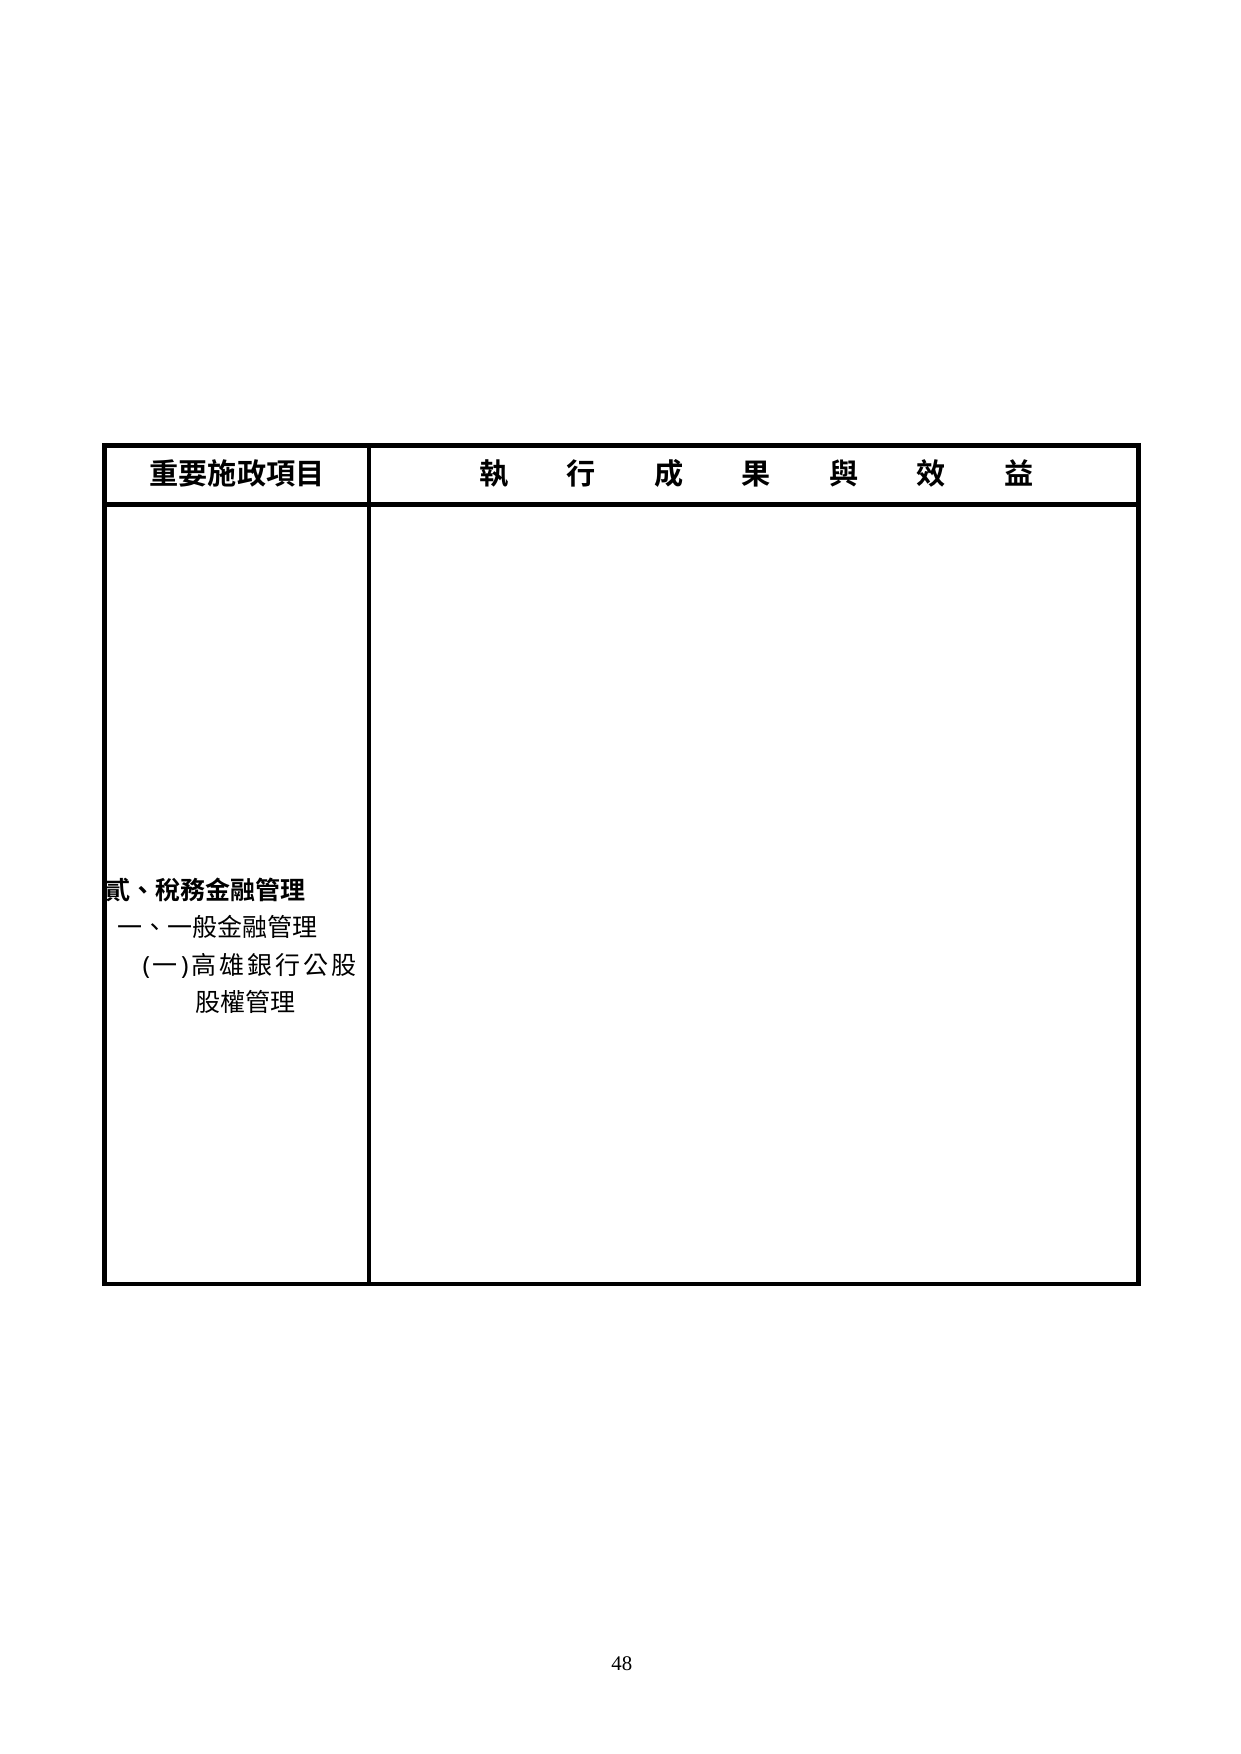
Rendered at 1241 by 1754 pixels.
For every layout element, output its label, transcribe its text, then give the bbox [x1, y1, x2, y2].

table_cell 壹、財務行政 一、財務管理 (一)切實掌握財源並予妥善運用，使各項市政建設能順利發展 (二)加強財務行政管理，嚴格控制支出，促使各項經費經濟有效使用 二、歲入管理 (一)加強稅外收入之管理，充裕庫收 (二)嚴密管理各項收入憑證，防止意外或不法情事發生 三、債務管理 加強債務還本付息之管理，節省債息負擔；協助發行綠債，加速推動環境永續 貳、稅務金融管理 一、一般金融管理 (一)高雄銀行公股股權管理 (二)動產質借所管理 二、基層金融管理 (一)信用合作社社務管理 (二)信用合作社業務管理 (三)信用合作社財務管理 (四)農、漁會信用部業務管理 三、稅務行政管理 (一)稽徵業務各類考核連續2年均獲優等肯定 (二)高雄市房屋稅2.0於本年5月首次開徵，計42萬戶受惠，落實居住正義 (三)稅捐稽徵及清理欠稅情形 參、菸酒管理 一、菸酒稽查業務 二、菸酒宣導業務 三、菸酒案件處理業務 肆、公用財產管理 一、辦理公有財產檢查，健全財產管理制度 二、執行「高雄市市有公用閒置及低度利用房地清理利用計畫」 三、協助各機關清理被占用市有不動產，健全公產管理 四、辦理財產管理業務教育訓練，提昇財產使用效能 五、促進資源再利用，增裕市庫收入 伍、非公用財產管理 一、讓售市有土地 二、出租市有房地 三、無權占用市有非公用財產收取使用補償金 陸、非公用財產開發 擔任市府促參案件窗口，協助各機關推動促參案件 一、已簽約促參及開發案件 二、公告中促參及開發案件 三、規劃辦理中促參及開發案件 四、協助各機關爭取促參前置作業費補助 柒、集中支付及市庫現金管理 一、集中支付及市庫現金管理 捌、市債管理 玖、債務付息 一、支付債務利息及賒借收入利息 二、支付市庫調借款項利息 拾、債務還本 拾壹、稅捐稽徵與管理 ㄧ、稅捐稽徵業務 (一)納稅業務 (二)財產稅稽徵及工程受益費稽徵業務 (三)消費稅稽徵業務 二、稅務管理 (一)稅務管理各項作業 (二)資訊作業 (三)違章審理、行政救濟及檢舉案件受理管制 拾貳、整體風險管理(含內部控制)推動情形 [107, 507, 367, 1282]
table_header 重要施政項目 [107, 448, 367, 502]
table_header 執 行 成 果 與 效 益 [371, 448, 1136, 502]
table_cell 114年歲入預算數為1,884.52億元，其中稅課收入962.88億元，非稅課收入212.70億元，補助收入708.94億元，粗估決算數1,871.24億元，預算達成率為99.30%，其中稅課收入978.34億元，非稅課收入205.94億元，補助收入686.96億元，自有財源較113年成長，尚能依預算數穩定籌措，支應市政建設所需。 1.在歲入方面加強督促機關各項收入繳庫事宜，歲出方面嚴格審查各項經費支出並確實執行。 2.每年訂定「高雄市政府開源節流措施」年作業計畫，經本府秘書長擔任召集人之專案小組會議通過後，由各機關積極執行，每半年追蹤執行成果，且依「高雄市政府推動開源節流措施獎勵要點」予以考核獎勵，期能透過各項開源節流措施推動，達到改善本市財政之目標。114年1-6月可量化項目執行績效約計512.96億元，分別為開源501億元及節流11.96億元。 1.督導各機關將各項收入，依照規定繳庫，減輕市庫利息負擔。 2.督促各機關積極爭取中央補助及落實公權力之執行，加強各項行政罰鍰之催繳，以增加市庫收入。 1.督導各機關確實依「高雄市政府收入憑證使用管理要點」規定辦理。 2.辦理就地查訪作業，查訪機關如經發局、地政局、社會局及都發局等機關。 3.針對各機關自我檢核及查訪後未符規定之項目，亦函請機關儘速檢討與改善。 積極注意市場利率走勢，適時透過發行公債、高利率借款轉換低利率借款等方式增加舉新還舊作業，市長上任後將既有較高利率銀行借款，轉換為低利率公債1,070億元，不增加債務且因公債利率固定，不受升息影響，114年節省效益約7億元，市長任內至114年底，累計節省利息支出約27億元；另協助本府各機關辦理借款詢價及籌劃發行公債，強化財務效能，節省債息負擔。 發行全國政府單位首檔綠色債券，具前瞻性創新推動環境永續，榮獲天下雜誌「2024天下城市治理卓越獎」評選經濟成長組開創獎及「2025第五屆台灣永續投資獎」銀獎，以較低成本資金取代既有高利率銀行借款，讓資源不僅落實在低碳建設外，又可減輕利息負擔，將其轉為加速推動環境永續之用，並結合民間資源及欲善盡企業社會責任的綠色投資人，共同參與淨零城市轉型。 嚴守財政紀律，落實開源節流，積極招商引資帶動城市經濟發展，市長上任至114年底，受限債務減少達250億元(含償還111年初公教輔購轉入債務約16億元)。 加強市庫現金調度管理，積極觀察每日市庫餘絀，建立大額支付及時通報機制。 1.本府所投資高雄銀行，114年股東常會通過113年盈餘分配案，每股分配現金股利0.30元，本府共計分配現金股利2億2,094萬餘元，該款項於114年8月29日入市庫。 2.促請本府公股股權代表續督導該行積極拓展各項營業項目，增加盈餘充實淨值，提高資本適足率。積極配合金管會「綠色及轉型金融行動方案」，並籌劃進駐「亞洲資產管理中心高雄專區」，持續落實ESG、法令遵循、風險管理及內稽內控制度，健全內部管理、提升資安防護能量、服務品質。 3.配合市府淨零公正轉型政策，財政局與高雄銀行共同舉行「淨零永續金融說明會」，分享最新淨零金融趨勢與核心概念，透過「社會對話」讓企業、政府與金融界凝聚共識，引領企業推動淨零轉型、永續發展。 1.督導動產質借所依法辦理質借業務，並以服務為宗旨，提供低利便捷的短期融資服務。 2.現行質借放款利率：一般民眾為月利率0.9%；自114年8月20日起調降設籍本市低收入戶質借月利率，凡設籍本市並持有低收入戶證明文件之質借民眾，質借金額7萬5千元內，月利率0.36%，發揮低利扶助之功能。 3.114年截至12月底止，總收質人次2.3萬人，收質件數7.1萬件，總貸放金額為13.58億元。 1.本市第三信用合作社依照章程規定，定期召開理、監事、社務會議暨社員代表大會，聽取各項工作報告、業務報告，審議各項提案。 2.督促建立各項制度，加強社員合作教育及增進社員福利。 3.人事升遷任用確實依照人事管理規則規定辦理，並督促加強員工職前及在職訓練。 1.本市第三信用合作社存放款及代理業務依規定辦理，經金融監督管理委員會檢查之經營缺失事項，除監督檢討改善並予追蹤考核。 2.每月依據業務報告分析經營狀況，督導改善。 3.114年派員辦理第三信用合作社本、分社共6家變現性資產查核，尚未發現重大違失情形。 4.督導信用合作社努力拓展業務，提高備抵呆帳提撥率、積極轉銷呆帳。 督導本市第三信用合作社充實自有資金，輔導監事會監察各項開支，並加強稽核，防範舞弊之發生及開源節流改善財務結構。 1.督導農、漁會信用部依法辦理信用業務，積極清理逾期放款，加強催收提升經營體質，並追蹤金檢缺失改善情形。另配合農業局及海洋局辦理年度考核。 2.114年第19屆農金獎，由全體311家設有信用部之農、漁會爭取營運卓越獎等10個獎項，本府輔導之農、漁會信用部計有4家農漁會分別獲得營運卓越獎-丙組(優等獎)、戊組(甲等獎)、農業保險貢獻獎(甲等獎)及漁會金融服務獎(甲等獎) 4座獎項之肯定。 3.114年派員辦理農漁會共計33家(本部17家、分部16家)變現性資產查核，已督導其確實辦理缺失改善，並彙報農業部。 本市稅捐稽徵處近年在財政部稽徵業務考核表現亮眼，112及113年「稅捐稽徵作業績效」、「納稅者權利保護業務」及「租稅教育及宣導」等各項目均榮獲優等，再創歷年佳績。 本市房屋稅徵收自治條例修正案於114年1月21日經議會三讀通過後，市府於114年2月10日公布，修正住家用房屋稅率，減輕42萬戶單一自住房屋稅負並鼓勵房屋有效利用，自114年5月開徵的房屋稅開始適用。 1.本市114年市稅預算數420.7億元；截至12月底止實收數438.24億元，預算執行率為104％。 2.督導本市稅捐處積極加強清理欠稅，截至12月底止清理欠稅累計徵起6.97億元。 1.依本府114年菸酒抽檢實施計畫，應抽檢菸酒製造業、進口業、批發買賣業、販賣或使用未變性酒精業者共761家，實際抽檢業者1,160家，執行率152%。 2.114年查獲涉嫌違反菸酒管理法案件共248件，查獲違規菸品累計440萬包，市值為3億5,459萬元；查獲違規酒品累計為18.6萬公升，市值為3,442萬元。 3.114年菸酒專案查緝績效如下： (1)配合財政部執行114年春節前全國同步查緝私劣菸酒專案，經評定查獲違法菸品績效為全國第2名。 (2)配合財政部執行114年第1次不定期全國同步查緝私劣菸酒專案，經評定查獲違法菸品績效為全國第3名，查獲違法酒品績效為全國第2名。 (3)配合財政部執行114年端午節前全國同步查緝私劣菸酒專案，經評定查獲違法菸品績效為全國第2名。 (4)配合財政部執行114年中秋節前全國同步查緝私劣菸酒專案，經評定查獲違法菸品績效為全國第3名，查獲違法酒品績效為全國第2名。 (5)配合財政部執行114年第2次不定期全國同步查緝私劣菸酒專案，經評定查獲違法菸品績效為全國第3名，查獲違法酒品績效為全國第1名。 1.動態方面 (1)執行民眾法令宣導19場次、業者法令宣導1,013場次及臉書有獎徵答活動4場，合計宣導1,036場次，積極規劃朝多元多管道方式進行，結合民間活動，在宣導過程中加入公益、藝術及流行等元素，讓菸酒法令更貼近民眾生活，藉以建立不同族群對菸酒法令觀念和消費安全的認知，進而提昇宣導效果。 (2)積極配合中央及市府各機關舉辦之市政宣導活動，如高雄銀行「一起愛捐血」公益活動、運發局「綠色節能 全民挺地球」活動、高雄市新住民姐妹互促協會「大手牽小手、市政特色彩繪機場看世界」公益活動、教育局家庭教育中心「多元共融 愛與支持的港灣」活動、臺南國稅局「114年度統一發票推行暨『雲端發票Team Tainan』租稅教育及宣導」活動、高雄國稅局「財政部114年統一發票盃路跑」活動、客委會「寶貝客家夢GO！定向越野」活動/「盤花公園開園系列」活動、原民會「2025 TAKAO豐潮」及社會局「2025新住民親子家庭日-草地FUN新野餐派對」活動，以發放文宣、懸掛布條及現場設攤等方式宣導菸酒法令。 2.靜態方面 (1)以財政局之「菸酒管理」業務近年亮點績效為主題，拍攝2集電視節目，以提升民眾對市府施政表現之有感度。 (2)錄製菸酒法令宣導語音，於Podcast及廣播電臺播放，加強宣導免稅菸酒不得轉售、請勿購買來路不明菸品及請勿利用網路販賣菸酒等觀念。 (3)透過報章雜誌介紹電子煙及加熱菸之差異，增進民眾對新型態菸品之認識。 (4)運用報紙、電子媒體、Google、Line、Facebook、本市公車候車亭及戶外電視牆等多元管道，託播菸酒法令廣告，強化市民對菸酒法令之印象。 (5)以財政局常見問題集(FAQ)及亮點績效為主題，拍攝12支短影音廣為宣傳，透過輕鬆有趣、快節奏影像之呈現方式，增進市民對財政局相關業務之瞭解，並提升其對市府施政表現之有感度。 114年辦理9次銷毀已裁處沒入或已判決沒收之菸酒品，計銷毀菸品119案、酒品3案，總計銷毀菸品589.8萬包、酒品6.3萬公升。 為加強公有財產之保管使用、收益與處分，並健全公產管理制度，依年度財產管理檢查計畫辦理財產檢查，114年完成40個機關學校實地訪查作業，並列管追蹤受檢機關缺失改善結果。 確實執行「高雄市市有公用閒置及低度利用房地清理利用計畫」，加速活化市有不動產，並定期召開專案小組會議檢討及列管，114年閒置空間活化出租案件新增184件。 督促各機關積極處理被占用不動產案件，並定期更新全市被占用不動產資料，114年收回被占用土地達81筆，面積合計22,458平方公尺。 114年7月至8月分別舉辦各機關學校財管人員市有財產管理法令業務講習及資訊系統操作教育訓練，總計受訓人數為400人次。 宣導各機關報廢物品利用網路交易平台辦理標售，以促進資源再利用，增裕市庫收入，114年拍賣總成交金額1,207萬餘元。 1.已出租市有非公用土地或畸零地予以讓售。 2.114年總計出售2億9,819萬元。 1.114年房租收入1.8萬元。 2.114年土地租金收入7,406萬元。 3.114年違約金收入98.4萬元。 追收被占用市有非公用土地使用補償金，114年使用補償金收入1,896萬元。 114年已簽約之促參及開發案件共16案，經財政部認列民間投資金額共1,116億元，創歷年新高，蟬聯全國招商王。另於114年已成功招商待簽約案件共6案，預估民間投資金額265億元。 114年已公告尚未開標之促參及開發案件共6案，民間投資金額預估629億元。 規劃辦理中之促參及開發案件共18案，民間投資金額預估874億元。 114年獲財政部補助促參前置作業費計2案，同意補助金額340萬元，後續本府財政局仍將持續協助各機關積極辦理促參案件，爭取促參前置作業費補助。 1.嚴格控制預算，促使庫款靈活調度： (1)建立各機關（工作計畫）歲出分配預算餘額資料檔，作為辦理支付之依據。 (2)編製各類支付報表，提供上級決策參考。 2.加強支付資料審核，確保庫款安全，提供正確、迅速付款服務，並提供支付資訊予各機關學校隨時查詢核對。 3.製作市庫集中支付作業114及115雙年度作業期間「各特種基金主管機關應行注意事項」及「各支用機關應行注意事項」予機關，以利支付業務順利執行。 4.賡續宣導各機關學校採通匯存帳作業，降低市庫支票簽發張數，有效達成正確、迅速、安全付款服務。114年底通匯存帳付款比率再提升達99.69%。 5.不定期查核市庫代理銀行受託辦理部分支付業務情形，查核簽發市庫支票、電子支付作業系統安全控管各4次。 6.114年截至12月底止支付筆數共38.55萬餘筆，支付淨額4,579億3,545萬餘元。 透過債務基金如期支付各期公債發行及還本付息之手續費。 透過債務基金如期支付銀行借款利息及公債利息。 透過債務基金如期支付調節庫款收支借款利息。 各項借款及公債均依規定辦理到期借款之償還。 1.設置全功能服務櫃臺，提供單一窗口一次到位服務 (1)全功能櫃臺提供175項一處收件全程服務(含27項跨機關服務)，計142,350件。 (2)提供網路申報土地增值稅、契稅之民眾就近跨區收件及查欠服務，計35,941件。 2.設置RWD響應式網頁設計，提供智慧型手機、平板電腦網頁自動縮放功能，計1,657,698人次瀏覽。 3.辦理洽公民眾意見滿意度調查，有效回收1,036份，整體滿意度98.5%。 4.利用跨機關的服務聯盟，延伸服務據點 (1)與澎湖、金門及連江縣等共同合作，提供申請、視訊、代收代轉等跨海服務，計203件。 (2)與臺南市政府財政稅務局及屏東縣政府財稅局跨縣市合作，提供跨縣市稅務申請案件代收代轉之服務，計4,664件。 5.為服務偏遠地區民眾洽公，與8個戶所合作，提供ND視訊服務，計16,660件。 6.ONE視通提供一般、定點、行動視訊申辦服務，服務6,911件。 7.開發數位服務系統，申請案件全程無紙化 (1)運用電子簽名及影像掃描設備，將申請案件數位儲存歸檔，服務59,880件。 (2)運用前述設備結合電子公文系統，使案件透過網路即時傳輸，服務26,180件。 8.提升網路服務功能，以網路代替馬路 (1)篩選符合稅捐減免條件案件，套印申請書寄予納稅人，透過網路進入線上回復平台確認，無須郵寄或臨櫃申請，快速又便利，計27,423件。 (2)為增進網路使用便利性，簡化網路服務流程，開發100多項線上服務功能，各項線上申辦使用計20,117件。 (3)建置「移轉流程e點通」交易資訊網站，計15,120人次瀏覽。 (4)「雲端補件服務」提供臨櫃QR-CODE及雲端便利補件服務，計2,801件。 9.策劃訂定多元化之租稅教育及宣導活動執行計畫，以建立誠實納稅觀念，促進徵納雙方和諧，建構優質賦稅環境。 (1)舉辦租稅教育與宣導活動共339場次，募集發票370,877張。 辦理實體租稅宣導，提升全民納稅意識，增裕稅收。 A.聯合本府地政局、財政部高雄國稅局共同舉辦宣導活動，提供市民了解更全面的市政服務，計辦理2場，宣導超過3,000人。 B.結合本府各局處、各區公所、里辦公室及財政部高雄國稅局活動，如林園洋蔥節、內門宋江陣、大樹鳳荔季等活動辦理租稅宣導，計辦理103場，宣導超過10萬人。 C.利用假日人潮聚集的百貨公司及大賣場舉辦租稅闖關互動活動，推廣雲端發票及宣傳重要稅制稅政，計辦理2場，宣導超過1,000人。 辦理線上推廣活動，透過網路無遠弗屆之力量，加強推廣統一(雲端)發票及稅務常識。 A.官網建置「宣導園地」，集結「活動訊息、數位宣導、進來好好稅Podcast、稅務問與答、宣導手冊、雲端發票專區」便利民眾快速獲得各宣導資訊。 B.落實無紙化政策目標，舉辦電子稅單推廣活動，截至114年成功申請電子稅單件數有34,872件。 C.舉辦積分任務型、闖關型等多元宣導活動，推廣租稅知識及雲端發票，計辦理3場，宣導超過7,000人。 D.舉辦線上捐贈雲端發票做公益活動，辦理2場，宣導1,000人。 辦理客製化租稅教育講習計94場。 針對國中、國小生舉辦租稅專題講習、租稅故事說演、夏令營及結合學校校慶運動會等活動，辦理132場，宣導超過3萬人。 (2)利用電視台、廣播電台、平面媒體、熱門入口網站、社群網站、LED跑馬燈、車體廣告、候車亭、戶外LED看板等，密集宣傳地方稅三大稅開徵訊息、利用e化管道繳稅、房屋稅差別稅率2.0修法重點、納稅者權利保護法、以電子方式傳送繳款書及雲端發票等相關稅務訊息。 (3)利用臉書宣傳各項稅制稅政及便民服務措施，114年貼文計有217則，貼文觸及121萬人次。 1.徵收地價稅 114年預算數124.5億元，實徵淨額131.8億元，較預算數增加7.3億元，預算達成率105.9%。 2.徵收土地增值稅 114年預算數71億元，實徵淨額55.41億元，較預算數減少15.59億元，預算達成率78%。 3.徵收契稅 114年預算數18.4億元，實徵淨額21.06億元，較預算數增加2.66億元，預算達成率114.5%。 4.徵收房屋稅 114年預算數116.5億元，實徵淨額129.62億元，較預算數增加13.12億元，預算達成率111.3%。 5.徵收印花稅 114年預算數12.4億元，實徵淨額19.37億元，較預算數增加6.97億元，預算達成率156.3%。 6.徵收土石採取景觀維護特別稅 114年預算數0.6億元，實徵淨額0.676億元，較預算數增加0.076億元，預算達成率112.6%。 7.徵收工程受益費 依工程受益費徵收條例暨其施行細則規定，辦理工程受益費稽徵工作，114年實徵淨額為167萬元。 1.徵收使用牌照稅 114年預算數75億元，實徵淨額76.55億元，較預算數增加1.55億元，預算達成率102.1%。 2.徵收娛樂稅 114年預算數2.3億元，實徵淨額2.68億元，較預算數增加0.38億元，預算達成率116.6%。 1.稅款劃解 代收稅款處於代收稅款後，透過金資流作業解繳至公庫暫收稅款專戶。在外縣市繳款者，俟外縣市稅捐稽徵機關送交之轉匯清單、彙計單、繳款書、代收外埠稅款統計表與本市解繳明細表核對無誤後，併本市稅款辦理劃解作業。 2.欠稅清理 為加強防止新欠清理舊欠，訂定年度欠稅清理計畫確實執行，114年計徵起舊欠(含罰鍰)6.96億元。 3.稅捐保全措施 (1)累計欠稅達10萬元以上案件，欠稅人查有財產者，即函請地政或監理機關辦理禁止處分登記。 (2)個人或營利事業欠稅額達到限制出境標準者，即陳報財政部轉請內政部入出國及移民署限制欠稅人出境，截至114年辦理限制出境計1案。 (3)進行滾動式保全，於各單位辦理移轉或繼承不動產查欠作業，及時輔導欠稅人繳清欠稅或聯絡欠稅單位辦理保全，114年計2,072件，徵起欠稅金額2,415萬元。 (4)為防杜欠稅人藉機脫產規避稅捐，建置「不動產移轉通報管制系統」，114年徵起欠稅金額212萬元。 4.執行(債權)憑證之清理 114年執行憑證再移送行政執行分署強制執行38,829件，金額2.8億元；徵起稅款計6,964件，金額0.44億元。 5.欠稅移送執行 114年滯納期滿未繳納案件移送行政執行分署強制執行計58,080件，金額4.58億元；徵起稅款計35,650件，金額2.47億元。 6.配合行政執行分署強制執行，114年執行徵起共計42,614件，金額2.91億元。 7.申報債權參與分配 114年法院及執行分署拍賣不動產案件之申報債權參與分配作業，已獲分配604案，解繳稅款計8,822萬元。 1.實施電腦線上作業及查詢 查詢國稅局租賃、執行業務資料計34,847件。 查詢戶役政資訊系統計669,615件。 查詢健保資料及勞保資料計5,503件及1,546,688件。 提供本市稅收快報、退稅快報資料計3,611,409件及78,366件。 查詢全國財產、綜合所得稅及營業稅等資料計312,217件、326,884件及159,573件。 2.持續推展稅務自動化作業 (1)推展財政部「稅務入口網」線上申辦與電子稅務文件計8,503件及8,798件。 (2)推廣地方稅網路申報作業，計349,958件。 (3)提供全國跨機關退稅、轉帳納稅、地價稅歷史等資料查詢及補發各稅繳款書、繳納證明及課稅明細表等資料計8,366件。 (4)配合財政部財政資訊中心「賦稅資訊系統整合再造更新整體實施計畫」地方稅建置委外服務案作業，負責房屋稅、徵銷中介、銷號系統、全國財產稅總歸戶、稅務權限及帳號管理等5系統。 (5)提供民眾至高雄市稅捐稽徵處各分處臨櫃以信用卡或行動支付繳納各項稅款、滯納金、罰鍰(含移送執行案件)與查調服務費等，計48,596件，金額5億2,367萬元。 (6)強化便民服務，透過「一卡通MONEY」、「三段式條碼繳稅」及「LINE推播綁定繳稅訊息通知」，落實便捷創新的全方位行動繳稅服務，計38,545件，金額1億7,631餘萬元。 3.維護資通安全 (1)配合本府於114年上、下半年辦理2次電子郵件社交工程演練，演練結果皆符合本府要求規定。 (2)114年共辦理2場次實體資安教育訓練課程，以強化各級主管及同仁資安觀念及專業技能。 (3)建置資訊安全管理系統 (ISMS)，落實資訊軟、硬體安全管制與維護，確保資料機密不外洩。114年辦理2次資訊作業內部稽核及1次ISMS資訊安全內部稽核，並通過第三方台灣德國北德技術監護顧問股份有限公司(TUV)驗證稽核，維持ISO 27001:2022證書有效性。 (4)為使人員遇重大災害事件可及時回復正常服務，114年辦理2次營運持續計畫之演練，分別為：稅務ONE視通視訊服務平台、電力及行動支付平台複合式回復演練，皆順利演練完成，以維持稅務資訊服務持續運作。 4.辦理稅款銷號作業 (1)繳款書銷號計3,641,732件。 (2)銷號異常案件處理計25,848件。 (3)登錄本市無條碼繳款書計429件。 (4)代為處理外縣市稅款資料計3件。 5.辦公室自動化作業及資訊互動 推動辦公室自動化作業(OA:財稅內網、公文線上簽核暨管理、公文影像暨檔案管理、電子簽核、電子公文收發、人事差假、薪資等系統)，114年公文線上簽核總計332,069件，全機關線上簽核比率達97.94%，落實無紙化政策。 1.審慎處理違章案件，以確保受處分人權益及維護租稅公平 (1)114年受理違章案件8,071件，已審理結案8,071件，辦結率100%。 (2)114年無漏稅額在20萬元以上已達審議標準﹙使用牌照稅案件除外﹚之違章案件。 2.114年違章罰鍰繳納件數計6,901件，罰鍰實徵淨額計2,740萬元。 3.審慎辦理行政救濟案件，以維護納稅人權益 (1)114年受理復查案計67件，作成復查決定書計24件，經溝通協談後，疏導撤回復查申請者計40件。因重行審酌事證後，改按一般案件處理者，計3件。 (2)114年提起訴願案計26件，提起行政訴訟案(含上訴審)計7件。 4.妥慎受理、列管民眾檢舉逃漏稅案件 (1)114年受理檢舉案件計95件，涉及其他機關應行辦理事項或屬國稅業務者，依規定通報或移送相關單位辦理計17件。 (2)114年經檢舉而查獲違章漏稅者計14案，核定補徵稅額計23.3萬元及裁處罰鍰計6.1萬元。 財政局及所屬高雄市稅捐稽徵處、動產質借所已依「行政院及所屬各機關風險管理及危機處理作業原則」，將風險管理(含內部控制)融入日常作業與決策運作，考量可能影響目標達成之風險，據以擇選合宜可行之策略及設定機關之目標(含關鍵策略目標)，並透過辨識及評估風險，採取內部控制或其他處理機制，以合理確保達成施政目標。 [371, 507, 1136, 1282]
